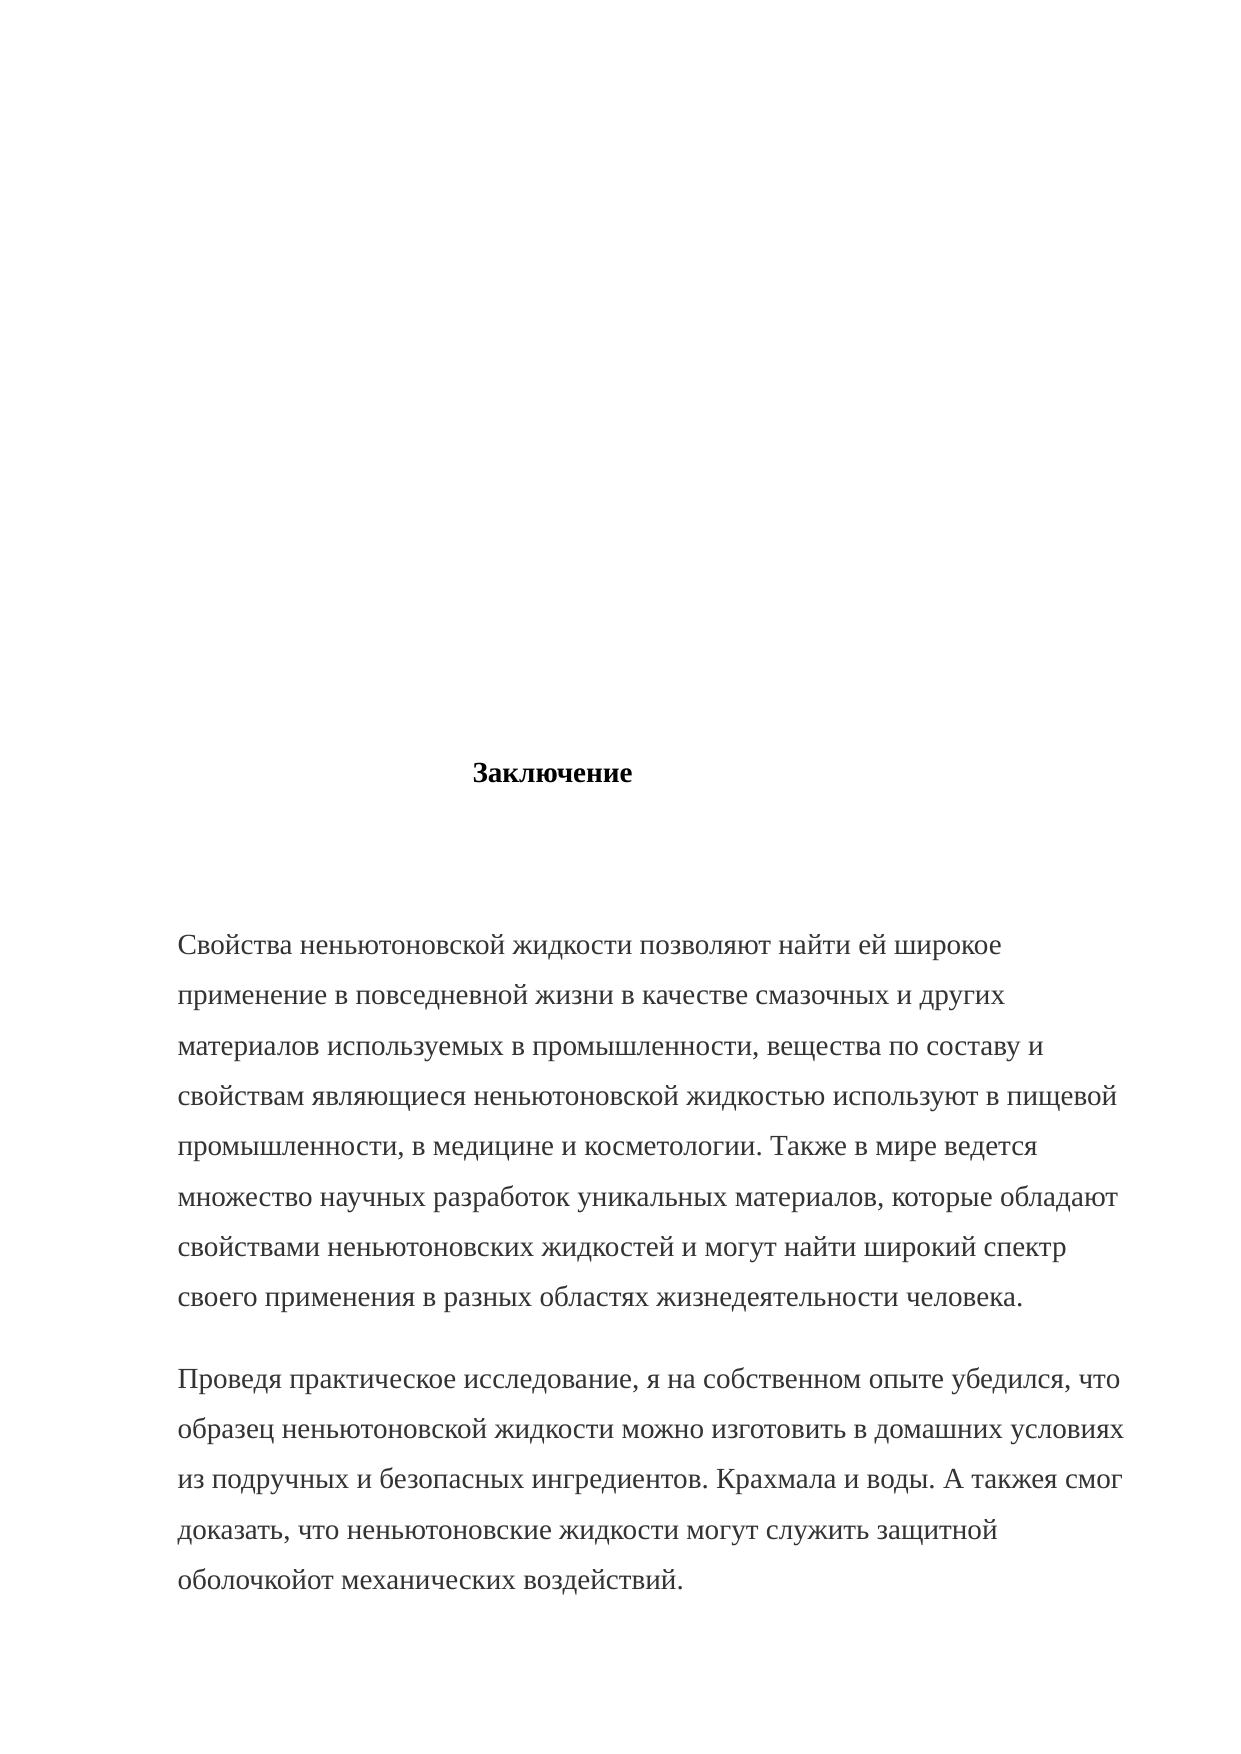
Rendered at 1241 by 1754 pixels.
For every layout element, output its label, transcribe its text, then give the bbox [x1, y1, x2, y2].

text Проведя практическое исследование, я на собственном опыте убедился, что образец неньютоновской жидкости можно изготовить в домашних условиях из подручных и безопасных ингредиентов. Крахмала и воды. А такжея смог доказать, что неньютоновские жидкости могут служить защитной оболочкойот механических воздействий. [177, 1361, 1152, 1596]
text Свойства неньютоновской жидкости позволяют найти ей широкое применение в повседневной жизни в качестве смазочных и других материалов используемых в промышленности, вещества по составу и свойствам являющиеся неньютоновской жидкостью используют в пищевой промышленности, в медицине и косметологии. Также в мире ведется множество научных разработок уникальных материалов, которые обладают свойствами неньютоновских жидкостей и могут найти широкий спектр своего применения в разных областях жизнедеятельности человека. [177, 927, 1152, 1313]
text Заключение [472, 755, 1152, 788]
